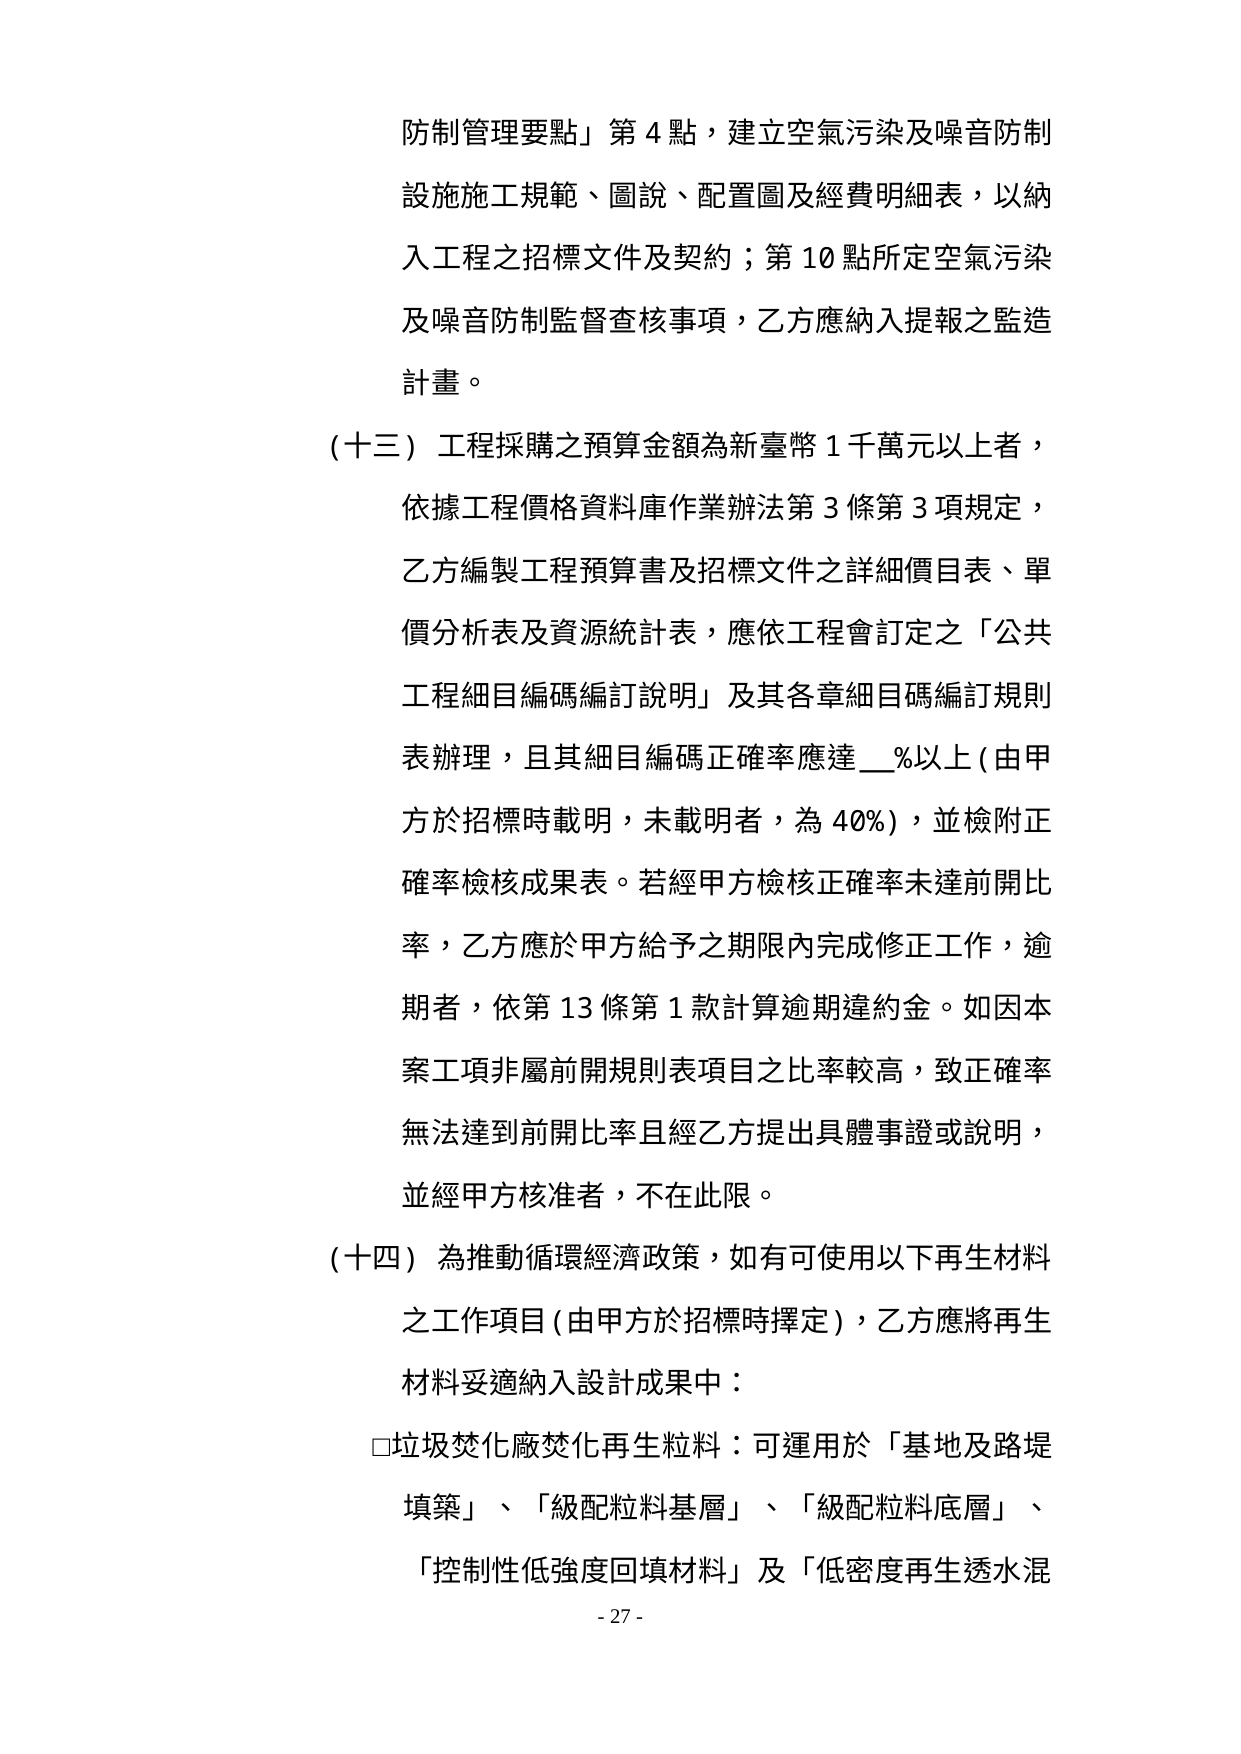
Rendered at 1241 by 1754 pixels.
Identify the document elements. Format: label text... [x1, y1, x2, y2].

text (十四) 為推動循環經濟政策，如有可使用以下再生材料之工作項目(由甲方於招標時擇定)，乙方應將再生材料妥適納入設計成果中： [326, 1214, 1053, 1402]
text □垃圾焚化廠焚化再生粒料：可運用於「基地及路堤填築」、「級配粒料基層」、「級配粒料底層」、「控制性低強度回填材料」及「低密度再生透水混 [372, 1402, 1053, 1589]
text (十三) 工程採購之預算金額為新臺幣1千萬元以上者，依據工程價格資料庫作業辦法第3條第3項規定，乙方編製工程預算書及招標文件之詳細價目表、單價分析表及資源統計表，應依工程會訂定之「公共工程細目編碼編訂說明」及其各章細目碼編訂規則表辦理，且其細目編碼正確率應達__%以上(由甲方於招標時載明，未載明者，為40%)，並檢附正確率檢核成果表。若經甲方檢核正確率未達前開比率，乙方應於甲方給予之期限內完成修正工作，逾期者，依第13條第1款計算逾期違約金。如因本案工項非屬前開規則表項目之比率較高，致正確率無法達到前開比率且經乙方提出具體事證或說明，並經甲方核准者，不在此限。 [326, 402, 1053, 1214]
text 防制管理要點」第4點，建立空氣污染及噪音防制設施施工規範、圖說、配置圖及經費明細表，以納入工程之招標文件及契約；第10點所定空氣污染及噪音防制監督查核事項，乙方應納入提報之監造計畫。 [326, 89, 1053, 402]
